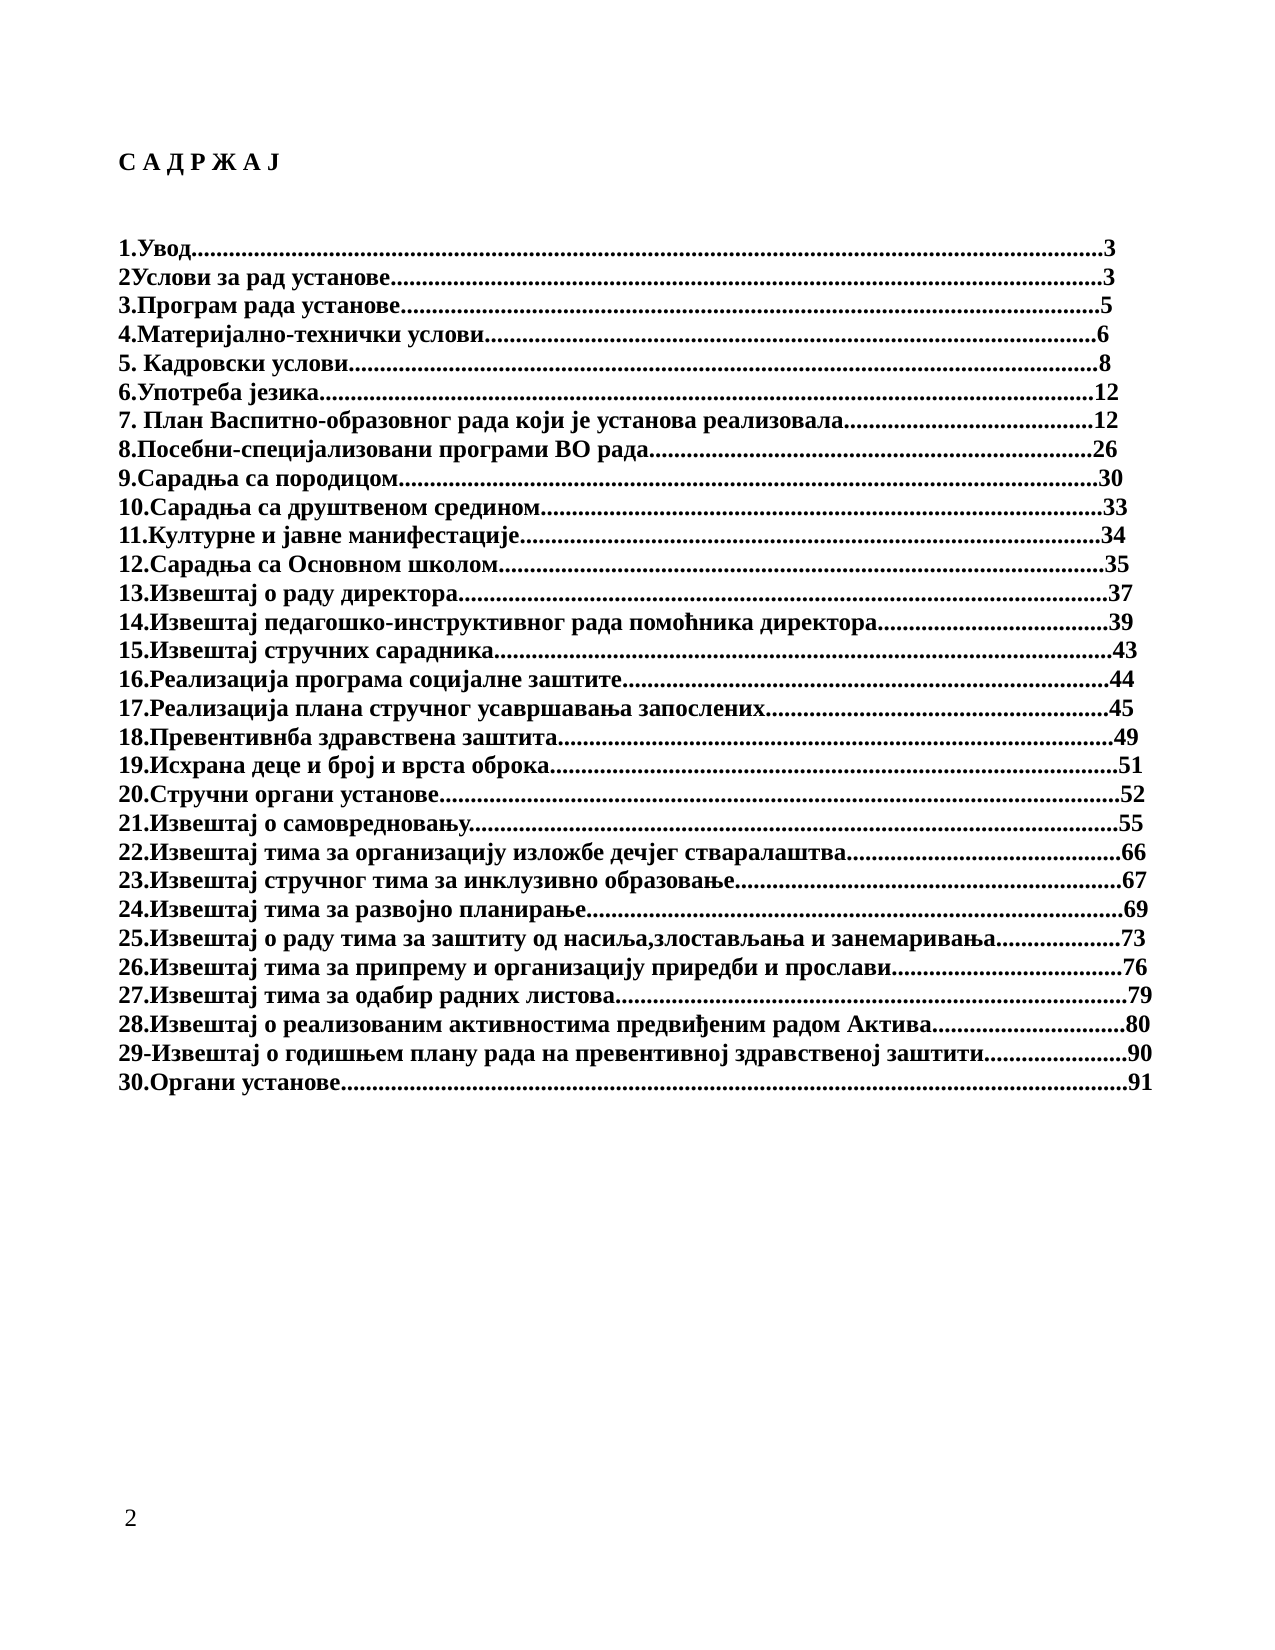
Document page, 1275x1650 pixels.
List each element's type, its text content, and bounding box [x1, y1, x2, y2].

text 24.Извештај тима за развојно планирање......................................................................................69 [118, 894, 1157, 923]
text 1.Увод..................................................................................................................................................3 [118, 233, 1157, 262]
text 4.Материјално-технички услови..................................................................................................6 [118, 319, 1157, 348]
text 13.Извештај о раду директора........................................................................................................37 [118, 578, 1157, 607]
text 28.Извештај о реализованим активностима предвиђеним радом Актива...............................80 [118, 1009, 1157, 1038]
text 18.Превентивнба здравствена заштита.........................................................................................49 [118, 722, 1157, 751]
text 29-Извештај о годишњем плану рада на превентивној здравственој заштити.......................90 [118, 1038, 1157, 1067]
text 12.Сарадња са Основном школом.................................................................................................35 [118, 549, 1157, 578]
text 8.Посебни-специјализовани програми ВО рада.......................................................................26 [118, 434, 1157, 463]
text 14.Извештај педагошко-инструктивног рада помоћника директора.....................................39 [118, 607, 1157, 636]
text 7. План Васпитно-образовног рада који је установа реализовала........................................12 [118, 406, 1157, 434]
text 20.Стручни органи установе.............................................................................................................52 [118, 779, 1157, 808]
text 10.Сарадња са друштвеном средином..........................................................................................33 [118, 492, 1157, 521]
text С А Д Р Ж А Ј [118, 147, 1157, 176]
text 30.Органи установе..............................................................................................................................91 [118, 1067, 1157, 1096]
text 16.Реализација програма социјалне заштите..............................................................................44 [118, 664, 1157, 693]
text 2Услови за рад установе..................................................................................................................3 [118, 262, 1157, 291]
text 5. Кадровски услови........................................................................................................................8 [118, 348, 1157, 377]
text 21.Извештај о самовредновању........................................................................................................55 [118, 808, 1157, 837]
text 26.Извештај тима за припрему и организацију приредби и прослави.....................................76 [118, 952, 1157, 981]
text 19.Исхрана деце и број и врста оброка...........................................................................................51 [118, 751, 1157, 779]
text 9.Сарадња са породицом................................................................................................................30 [118, 463, 1157, 492]
text 25.Извештај о раду тима за заштиту од насиља,злостављања и занемаривања....................73 [118, 923, 1157, 952]
text 6.Употреба језика............................................................................................................................12 [118, 377, 1157, 406]
text 23.Извештај стручног тима за инклузивно образовање..............................................................67 [118, 866, 1157, 894]
text 27.Извештај тима за одабир радних листова..................................................................................79 [118, 981, 1157, 1009]
text 22.Извештај тима за организацију изложбе дечјег стваралаштва............................................66 [118, 837, 1157, 866]
text 3.Програм рада установе................................................................................................................5 [118, 291, 1157, 319]
text 11.Културне и јавне манифестације.............................................................................................34 [118, 521, 1157, 549]
text 15.Извештај стручних сарадника...................................................................................................43 [118, 636, 1157, 664]
text 17.Реализација плана стручног усавршавања запослених.......................................................45 [118, 693, 1157, 722]
